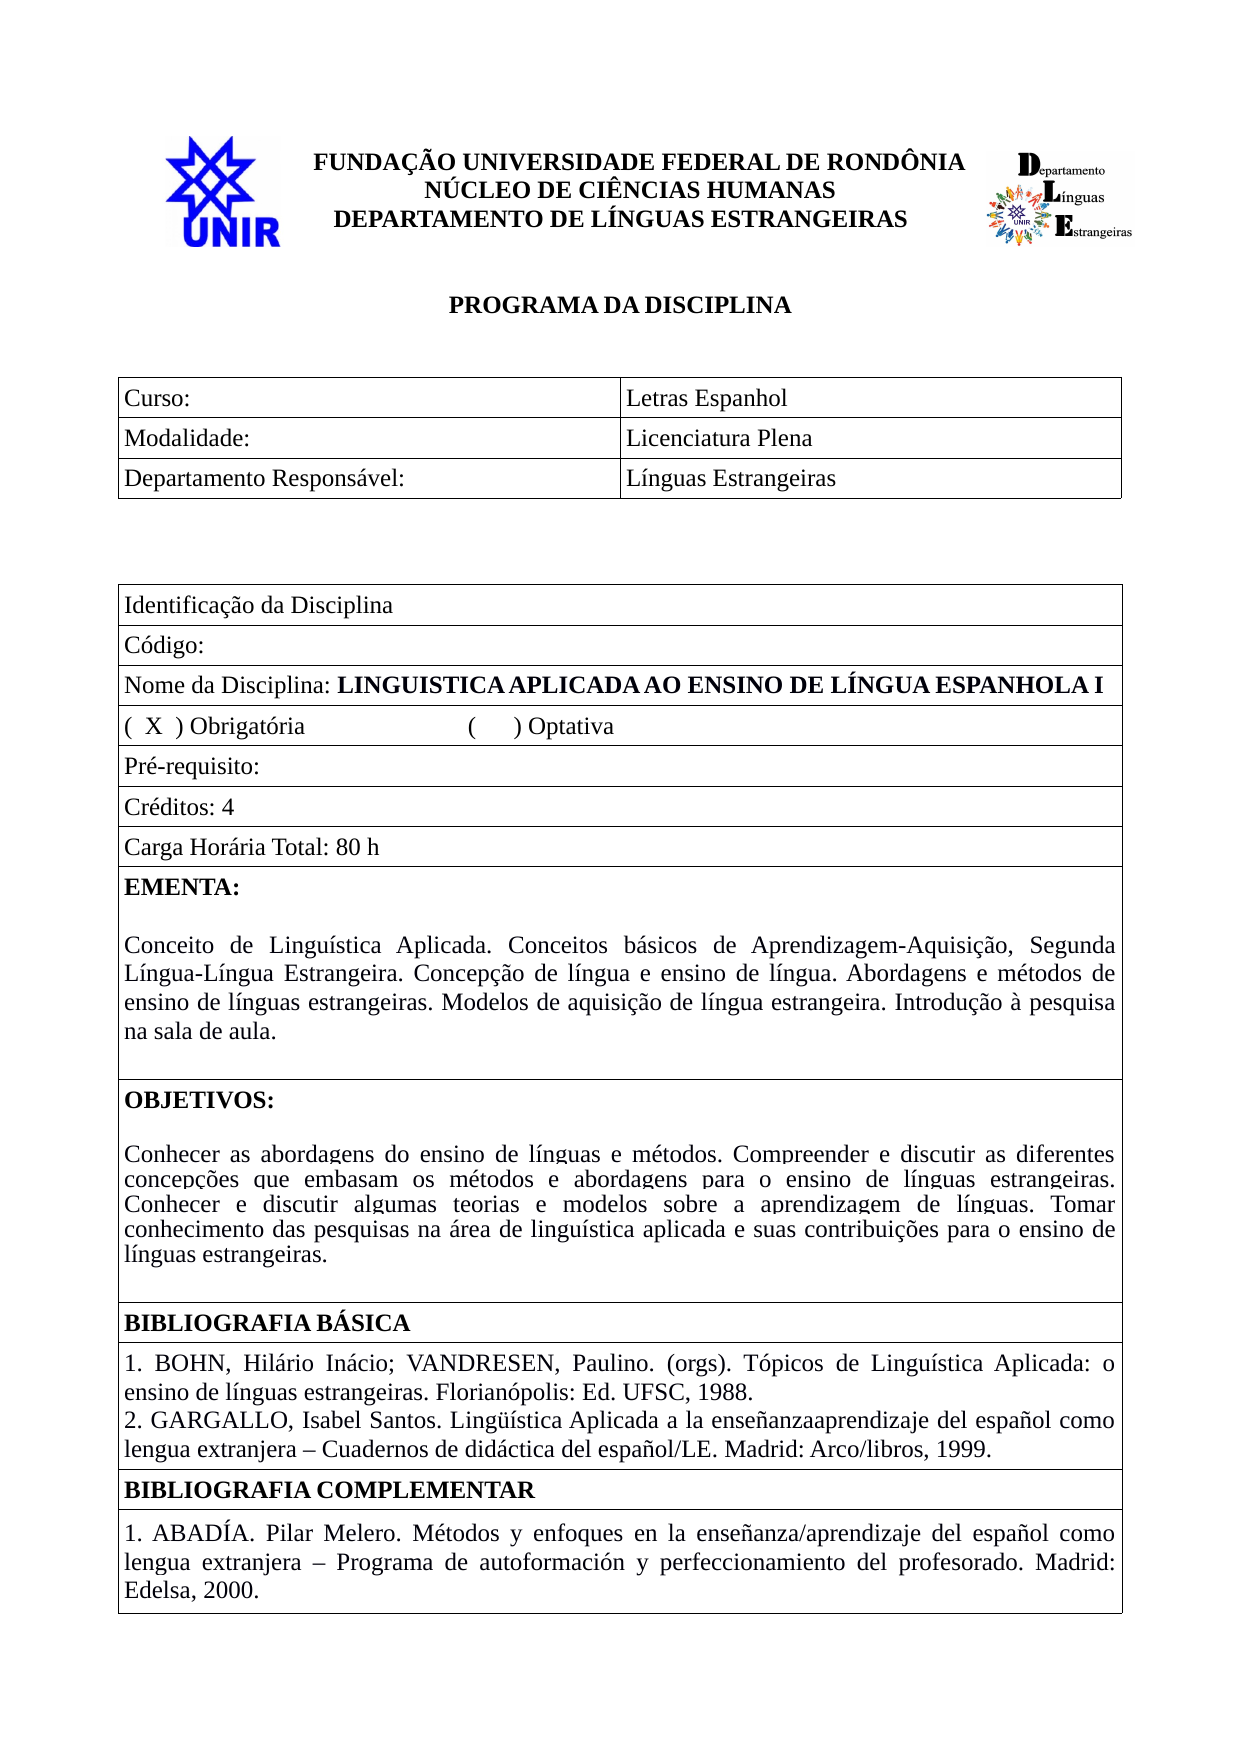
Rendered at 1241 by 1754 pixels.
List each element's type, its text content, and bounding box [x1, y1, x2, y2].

table_cell EMENTA: Conceito de Linguística Aplicada. Conceitos básicos de Aprendizagem-Aquisição, Segunda Língua-Língua Estrangeira. Concepção de língua e ensino de língua. Abordagens e métodos de ensino de línguas estrangeiras. Modelos de aquisição de língua estrangeira. Introdução à pesquisa na sala de aula. [119, 867, 1122, 1079]
table_cell Carga Horária Total: 80 h [119, 827, 1122, 866]
table_cell 1. BOHN, Hilário Inácio; VANDRESEN, Paulino. (orgs). Tópicos de Linguística Aplicada: o ensino de línguas estrangeiras. Florianópolis: Ed. UFSC, 1988. 2. GARGALLO, Isabel Santos. Lingüística Aplicada a la enseñanzaaprendizaje del español como lengua extranjera – Cuadernos de didáctica del español/LE. Madrid: Arco/libros, 1999. [119, 1343, 1122, 1469]
table_header Curso: [119, 378, 620, 417]
table_cell BIBLIOGRAFIA BÁSICA [119, 1303, 1122, 1342]
table_cell Departamento Responsável: [119, 459, 620, 498]
table_cell Créditos: 4 [119, 787, 1122, 826]
text [81, 147, 161, 176]
table_cell 1. ABADÍA. Pilar Melero. Métodos y enfoques en la enseñanza/aprendizaje del español como lengua extranjera – Programa de autoformación y perfeccionamiento del profesorado. Madrid: Edelsa, 2000. [119, 1510, 1122, 1613]
table_cell Nome da Disciplina: LINGUISTICA APLICADA AO ENSINO DE LÍNGUA ESPANHOLA I [119, 666, 1122, 705]
picture [985, 151, 1136, 247]
table_cell BIBLIOGRAFIA COMPLEMENTAR [119, 1470, 1122, 1509]
picture [161, 136, 284, 247]
table_header Letras Espanhol [621, 378, 1121, 417]
text [118, 204, 161, 233]
table_header Identificação da Disciplina [119, 585, 1122, 624]
table_cell ( X ) Obrigatória ( ) Optativa [119, 706, 1122, 745]
text DEPARTAMENTO DE LÍNGUAS ESTRANGEIRAS [284, 204, 985, 233]
table_cell Modalidade: [119, 418, 620, 457]
table_cell OBJETIVOS: Conhecer as abordagens do ensino de línguas e métodos. Compreender e discutir as diferentes concepções que embasam os métodos e abordagens para o ensino de línguas estrangeiras. Conhecer e discutir algumas teorias e modelos sobre a aprendizagem de línguas. Tomar conhecimento das pesquisas na área de linguística aplicada e suas contribuições para o ensino de línguas estrangeiras. [119, 1080, 1122, 1302]
text [118, 176, 161, 204]
text FUNDAÇÃO UNIVERSIDADE FEDERAL DE RONDÔNIA [284, 147, 1122, 176]
table_cell Código: [119, 626, 1122, 665]
text PROGRAMA DA DISCIPLINA [118, 291, 1122, 319]
table_cell Pré-requisito: [119, 746, 1122, 786]
text NÚCLEO DE CIÊNCIAS HUMANAS [284, 176, 985, 204]
table_cell Licenciatura Plena [621, 418, 1121, 457]
table_cell Línguas Estrangeiras [621, 459, 1121, 498]
